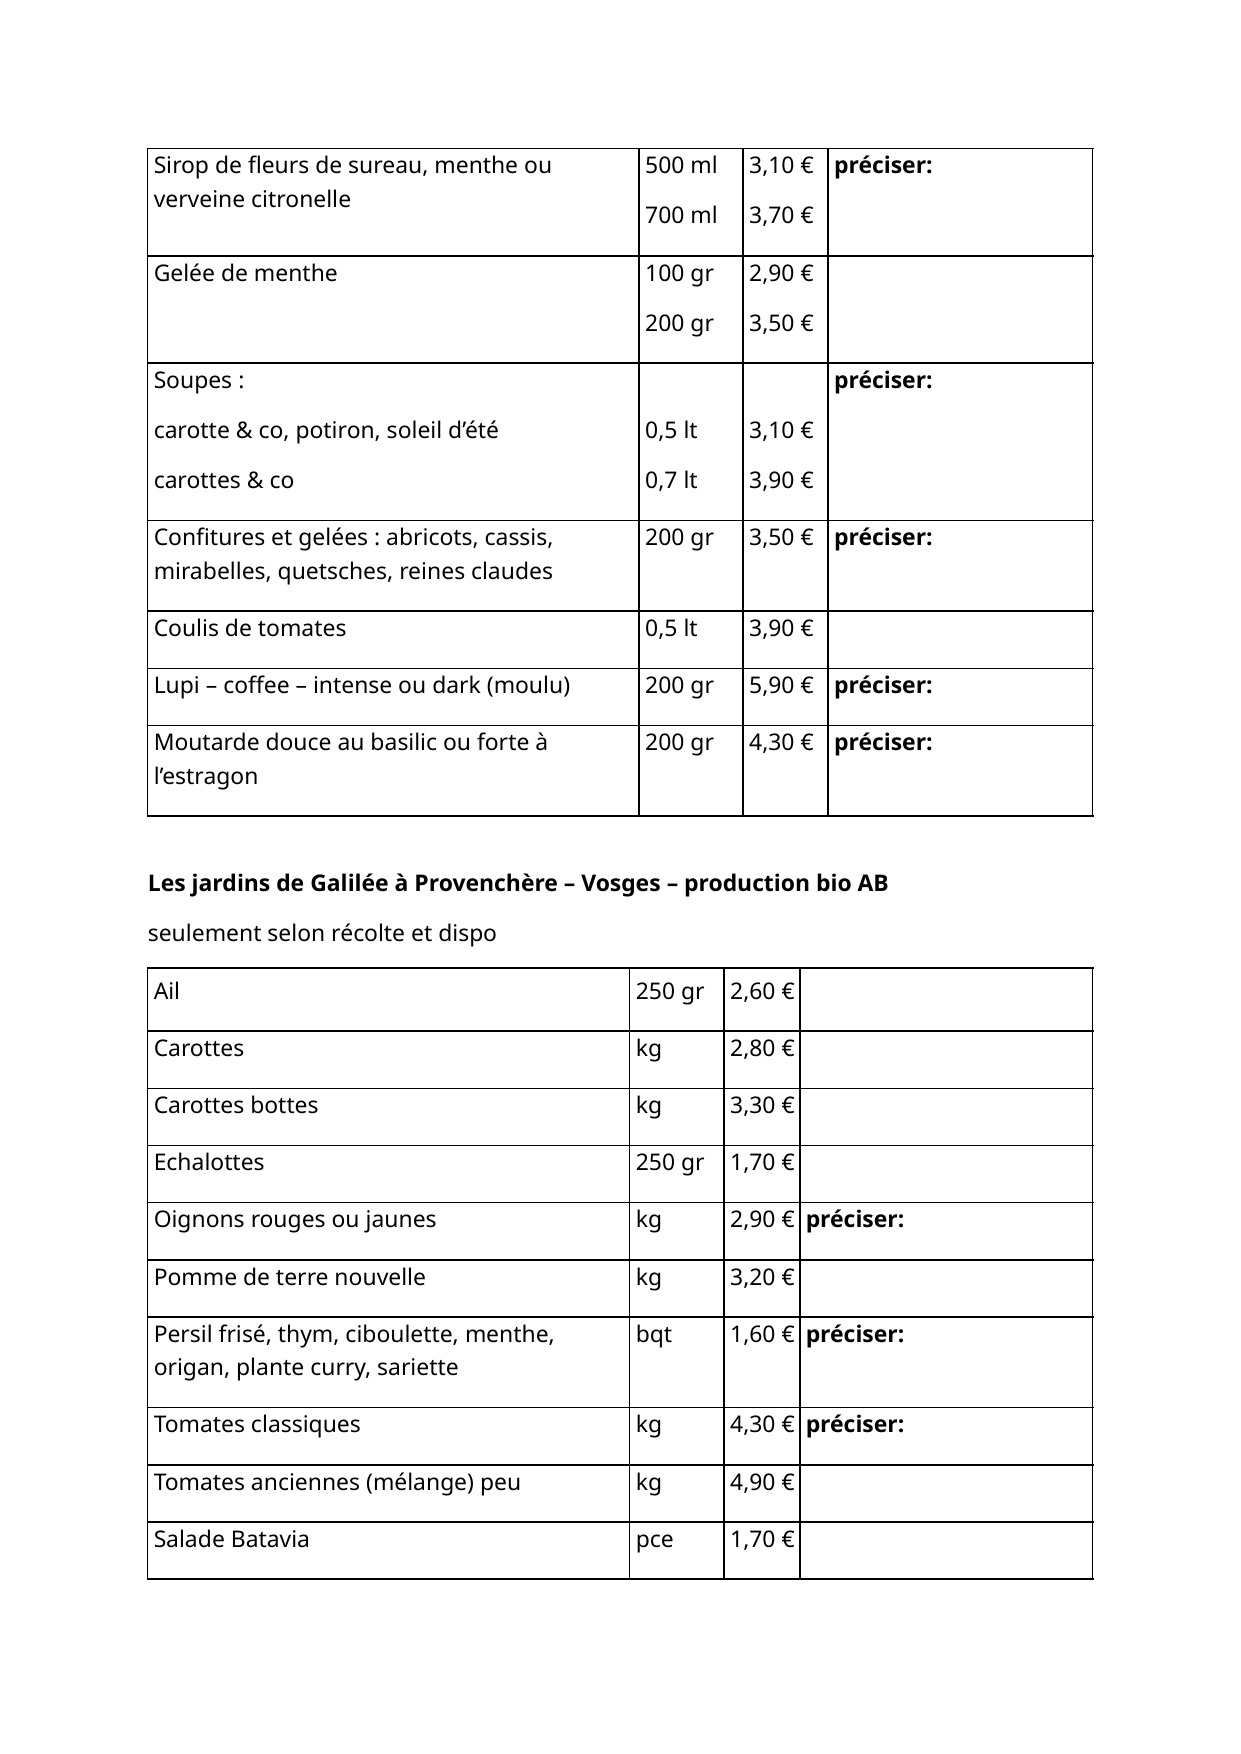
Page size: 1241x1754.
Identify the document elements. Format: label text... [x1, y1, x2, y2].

table_cell 3,10 € 3,70 € [744, 149, 827, 255]
table_cell 0,5 lt 0,7 lt [640, 364, 742, 519]
table_cell Oignons rouges ou jaunes [148, 1203, 629, 1259]
table_cell 3,20 € [725, 1261, 799, 1316]
text seulement selon récolte et dispo [148, 917, 1093, 948]
table_cell 250 gr [630, 1146, 723, 1202]
table_cell 5,90 € [744, 669, 827, 724]
table_cell préciser: [801, 1203, 1092, 1259]
table_cell 200 gr [640, 521, 742, 610]
text Les jardins de Galilée à Provenchère – Vosges – production bio AB [148, 867, 1093, 898]
table_cell Moutarde douce au basilic ou forte à l’estragon [148, 726, 638, 815]
table_cell Soupes : carotte & co, potiron, soleil d’été carottes & co [148, 364, 638, 519]
table_header [801, 969, 1092, 1030]
table_cell 3,30 € [725, 1089, 799, 1144]
table_cell 2,90 € 3,50 € [744, 257, 827, 362]
table_cell [801, 1032, 1092, 1087]
table_cell kg [630, 1408, 723, 1464]
table_cell [829, 257, 1092, 362]
table_cell 0,5 lt [640, 612, 742, 667]
table_cell 200 gr [640, 669, 742, 724]
table_cell kg [630, 1261, 723, 1316]
table_cell kg [630, 1203, 723, 1259]
table_cell 3,90 € [744, 612, 827, 667]
table_cell [801, 1146, 1092, 1202]
table_cell 4,30 € [725, 1408, 799, 1464]
table_cell kg [630, 1466, 723, 1521]
table_cell pce [630, 1523, 723, 1578]
table_cell Lupi – coffee – intense ou dark (moulu) [148, 669, 638, 724]
table_cell Sirop de fleurs de sureau, menthe ou verveine citronelle [148, 149, 638, 255]
table_cell Salade Batavia [148, 1523, 629, 1578]
table_cell kg [630, 1089, 723, 1144]
table_cell 2,80 € [725, 1032, 799, 1087]
table_cell Confitures et gelées : abricots, cassis, mirabelles, quetsches, reines claudes [148, 521, 638, 610]
table_cell 500 ml 700 ml [640, 149, 742, 255]
table_cell Tomates classiques [148, 1408, 629, 1464]
table_cell préciser: [829, 669, 1092, 724]
table_cell 2,90 € [725, 1203, 799, 1259]
table_cell préciser: [829, 521, 1092, 610]
table_header 250 gr [630, 969, 723, 1030]
table_cell 3,50 € [744, 521, 827, 610]
table_header 2,60 € [725, 969, 799, 1030]
table_cell 1,60 € [725, 1318, 799, 1407]
table_cell préciser: [801, 1318, 1092, 1407]
table_cell Pomme de terre nouvelle [148, 1261, 629, 1316]
table_cell [801, 1261, 1092, 1316]
table_cell 100 gr 200 gr [640, 257, 742, 362]
table_cell Gelée de menthe [148, 257, 638, 362]
table_cell 1,70 € [725, 1523, 799, 1578]
table_cell préciser: [829, 149, 1092, 255]
table_cell [801, 1089, 1092, 1144]
table_header Ail [148, 969, 629, 1030]
table_cell 200 gr [640, 726, 742, 815]
table_cell Echalottes [148, 1146, 629, 1202]
table_cell 3,10 € 3,90 € [744, 364, 827, 519]
table_cell Tomates anciennes (mélange) peu [148, 1466, 629, 1521]
table_cell [801, 1523, 1092, 1578]
table_cell 4,90 € [725, 1466, 799, 1521]
table_cell kg [630, 1032, 723, 1087]
table_cell [801, 1466, 1092, 1521]
table_cell préciser: [829, 364, 1092, 519]
table_cell 4,30 € [744, 726, 827, 815]
table_cell [829, 612, 1092, 667]
table_cell Persil frisé, thym, ciboulette, menthe, origan, plante curry, sariette [148, 1318, 629, 1407]
table_cell Carottes [148, 1032, 629, 1087]
table_cell préciser: [801, 1408, 1092, 1464]
table_cell bqt [630, 1318, 723, 1407]
table_cell Coulis de tomates [148, 612, 638, 667]
table_cell Carottes bottes [148, 1089, 629, 1144]
table_cell 1,70 € [725, 1146, 799, 1202]
table_cell préciser: [829, 726, 1092, 815]
